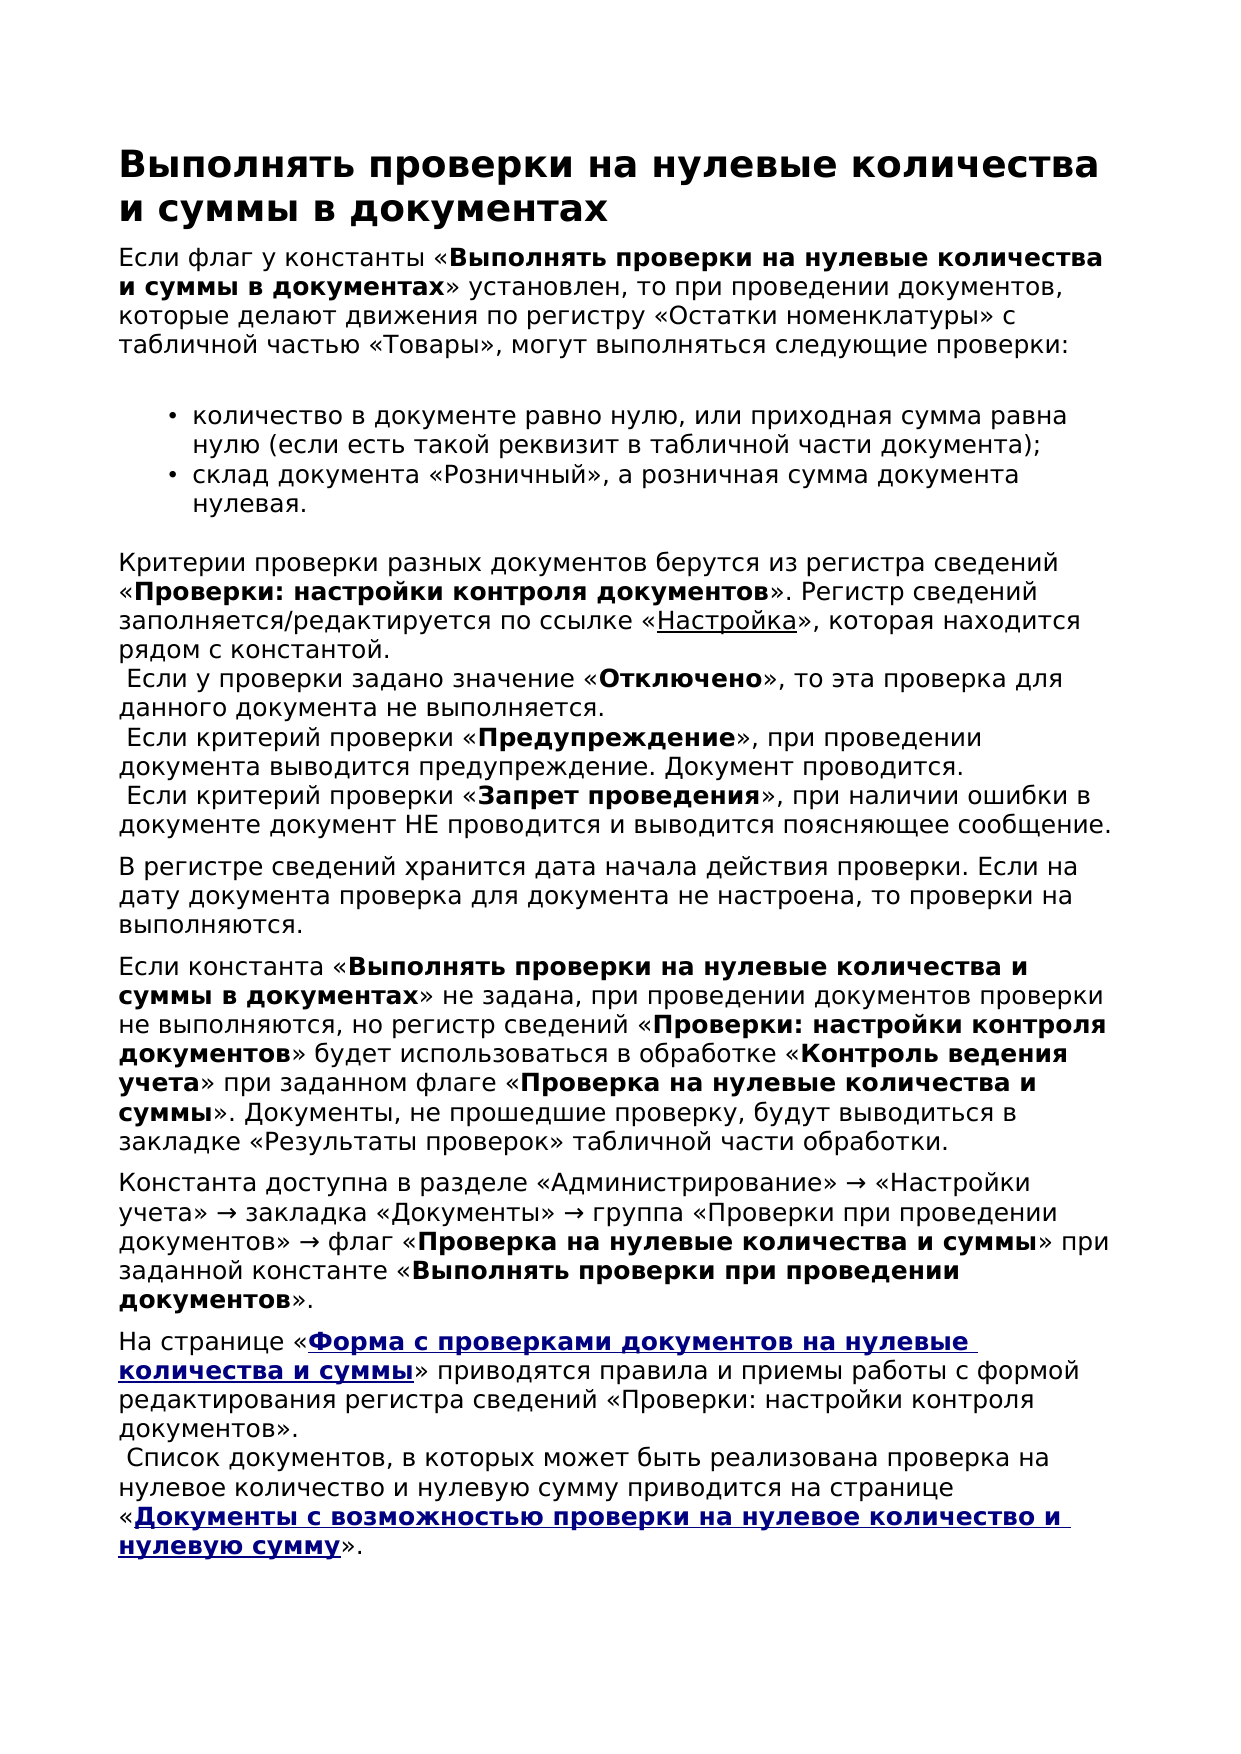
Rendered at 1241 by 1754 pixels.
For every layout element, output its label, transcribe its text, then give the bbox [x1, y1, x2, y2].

list склад документа «Розничный», а розничная сумма документа нулевая. [177, 460, 1122, 518]
text В регистре сведений хранится дата начала действия проверки. Если на дату документа проверка для документа не настроена, то проверки на выполняются. [118, 852, 1122, 939]
list количество в документе равно нулю, или приходная сумма равна нулю (если есть такой реквизит в табличной части документа); [177, 402, 1122, 460]
text Если константа «Выполнять проверки на нулевые количества и суммы в документах» не задана, при проведении документов проверки не выполняются, но регистр сведений «Проверки: настройки контроля документов» будет использоваться в обработке «Контроль ведения учета» при заданном флаге «Проверка на нулевые количества и суммы». Документы, не прошедшие проверку, будут выводиться в закладке «Результаты проверок» табличной части обработки. [118, 952, 1122, 1156]
text Критерии проверки разных документов берутся из регистра сведений «Проверки: настройки контроля документов». Регистр сведений заполняется/редактируется по ссылке «Настройка», которая находится рядом с константой. Если у проверки задано значение «Отключено», то эта проверка для данного документа не выполняется. Если критерий проверки «Предупреждение», при проведении документа выводится предупреждение. Документ проводится. Если критерий проверки «Запрет проведения», при наличии ошибки в документе документ НЕ проводится и выводится поясняющее сообщение. [118, 548, 1122, 839]
text Если флаг у константы «Выполнять проверки на нулевые количества и суммы в документах» установлен, то при проведении документов, которые делают движения по регистру «Остатки номенклатуры» с табличной частью «Товары», могут выполняться следующие проверки: [118, 243, 1122, 359]
text Константа доступна в разделе «Администрирование» → «Настройки учета» → закладка «Документы» → группа «Проверки при проведении документов» → флаг «Проверка на нулевые количества и суммы» при заданной константе «Выполнять проверки при проведении документов». [118, 1168, 1122, 1314]
subtitle Выполнять проверки на нулевые количества и суммы в документах [118, 143, 1122, 230]
text На странице «Форма с проверками документов на нулевые количества и суммы» приводятся правила и приемы работы c формой редактирования регистра сведений «Проверки: настройки контроля документов». Список документов, в которых может быть реализована проверка на нулевое количество и нулевую сумму приводится на странице «Документы с возможностью проверки на нулевое количество и нулевую сумму». [118, 1327, 1122, 1560]
